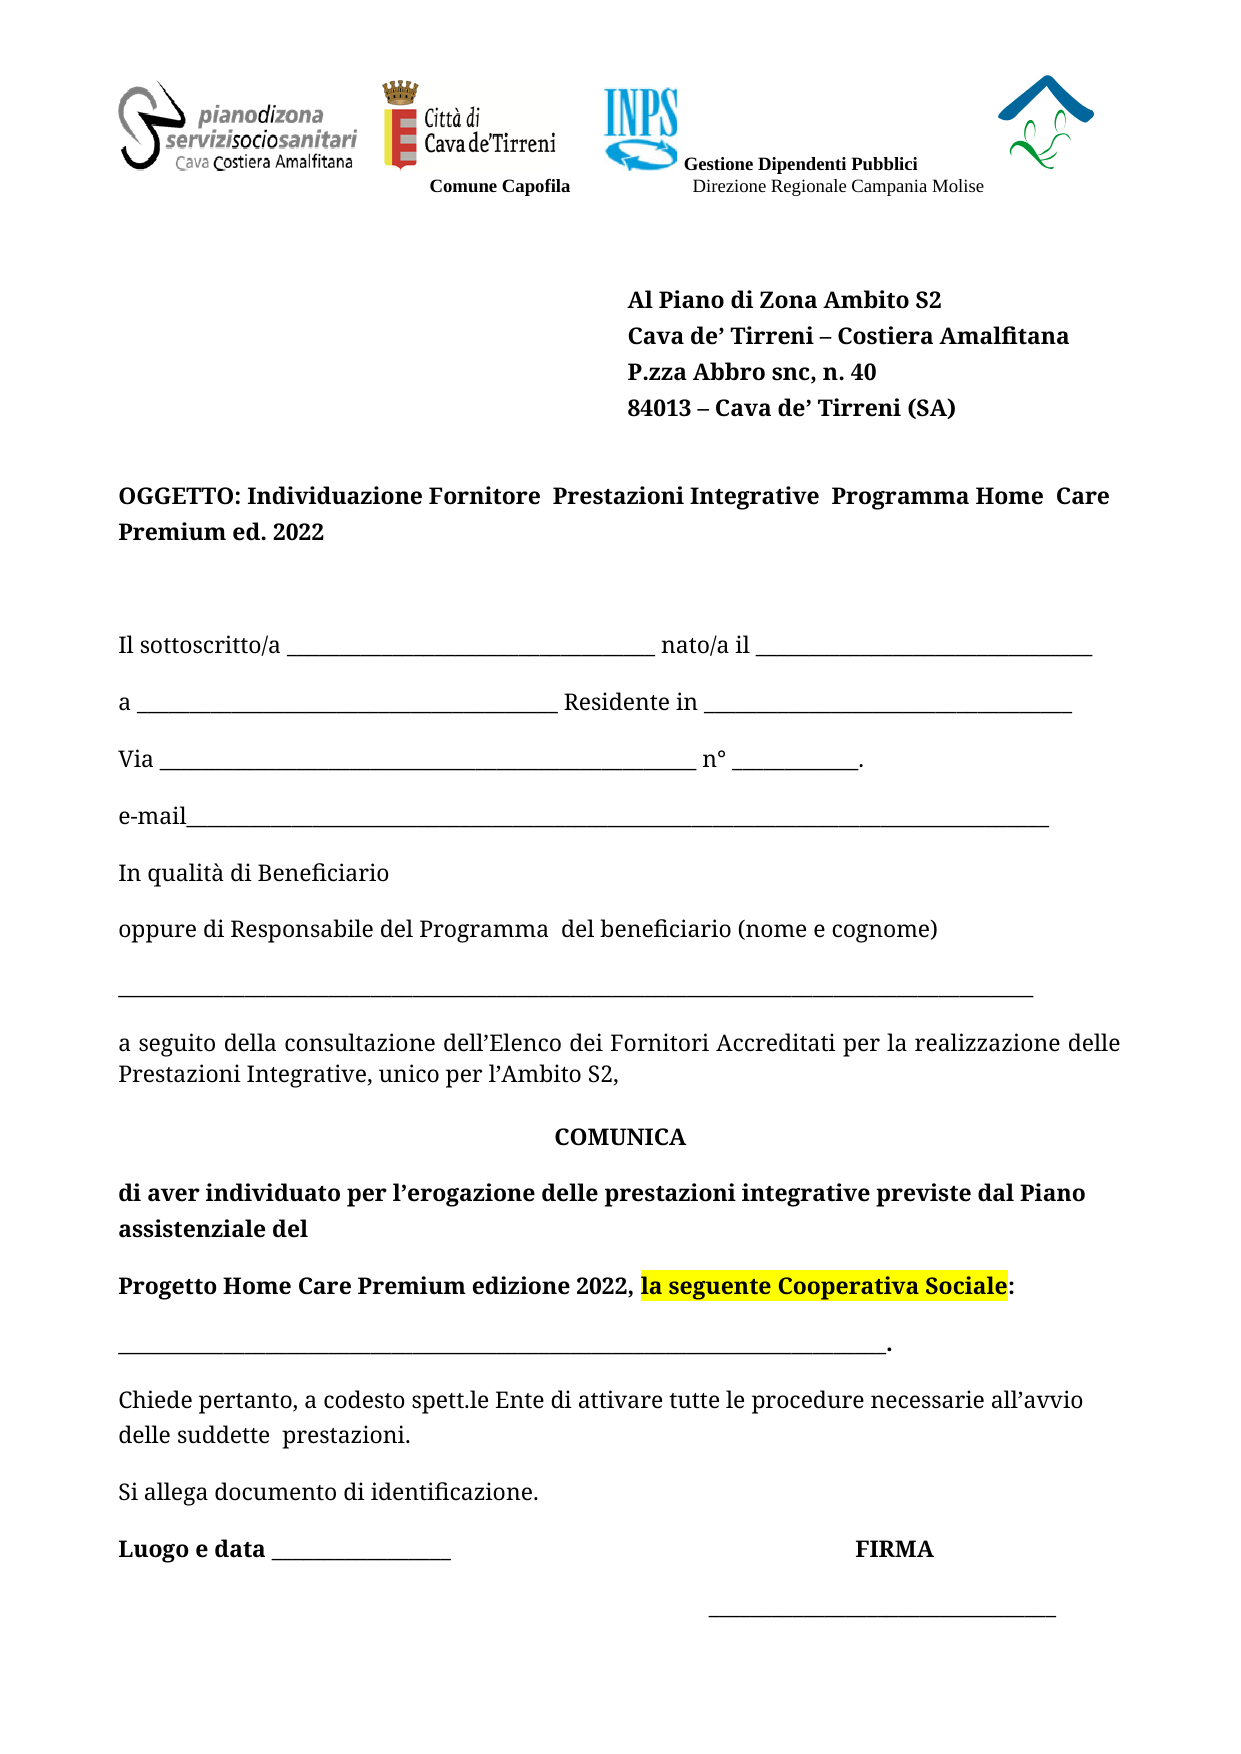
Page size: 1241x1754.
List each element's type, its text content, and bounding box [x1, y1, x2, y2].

text _______________________________________________________________________________________ [118, 970, 1122, 1001]
text _________________________________________________________________________. [118, 1327, 1122, 1358]
text Progetto Home Care Premium edizione 2022, la seguente Cooperativa Sociale: [118, 1270, 1122, 1301]
text Luogo e data _________________ FIRMA [118, 1533, 1122, 1564]
text oppure di Responsabile del Programma del beneficiario (nome e cognome) [118, 913, 1122, 944]
text Chiede pertanto, a codesto spett.le Ente di attivare tutte le procedure necessarie all’avvio delle suddette prestazioni. [118, 1383, 1122, 1451]
text COMUNICA [118, 1121, 1122, 1152]
picture [118, 80, 357, 171]
text di aver individuato per l’erogazione delle prestazioni integrative previste dal Piano assistenziale del [118, 1177, 1122, 1244]
text _________________________________ [118, 1590, 1122, 1621]
table_header [107, 284, 616, 423]
table_header Al Piano di Zona Ambito S2 Cava de’ Tirreni – Costiera Amalfitana P.zza Abbro snc, n. 40 84013 – Cava de’ Tirreni (SA) [616, 284, 1125, 423]
text e-mail__________________________________________________________________________________ [118, 800, 1122, 831]
picture [382, 80, 555, 171]
text a seguito della consultazione dell’Elenco dei Fornitori Accreditati per la realizzazione delle Prestazioni Integrative, unico per l’Ambito S2, [118, 1027, 1122, 1089]
text a ________________________________________ Residente in ___________________________________ [118, 686, 1122, 717]
text Il sottoscritto/a ___________________________________ nato/a il ________________________________ [118, 629, 1122, 661]
picture [997, 73, 1095, 171]
text In qualità di Beneficiario [118, 856, 1122, 888]
text Via ___________________________________________________ n° ____________. [118, 743, 1122, 774]
text OGGETTO: Individuazione Fornitore Prestazioni Integrative Programma Home Care Premium ed. 2022 [118, 480, 1122, 547]
text Si allega documento di identificazione. [118, 1476, 1122, 1507]
